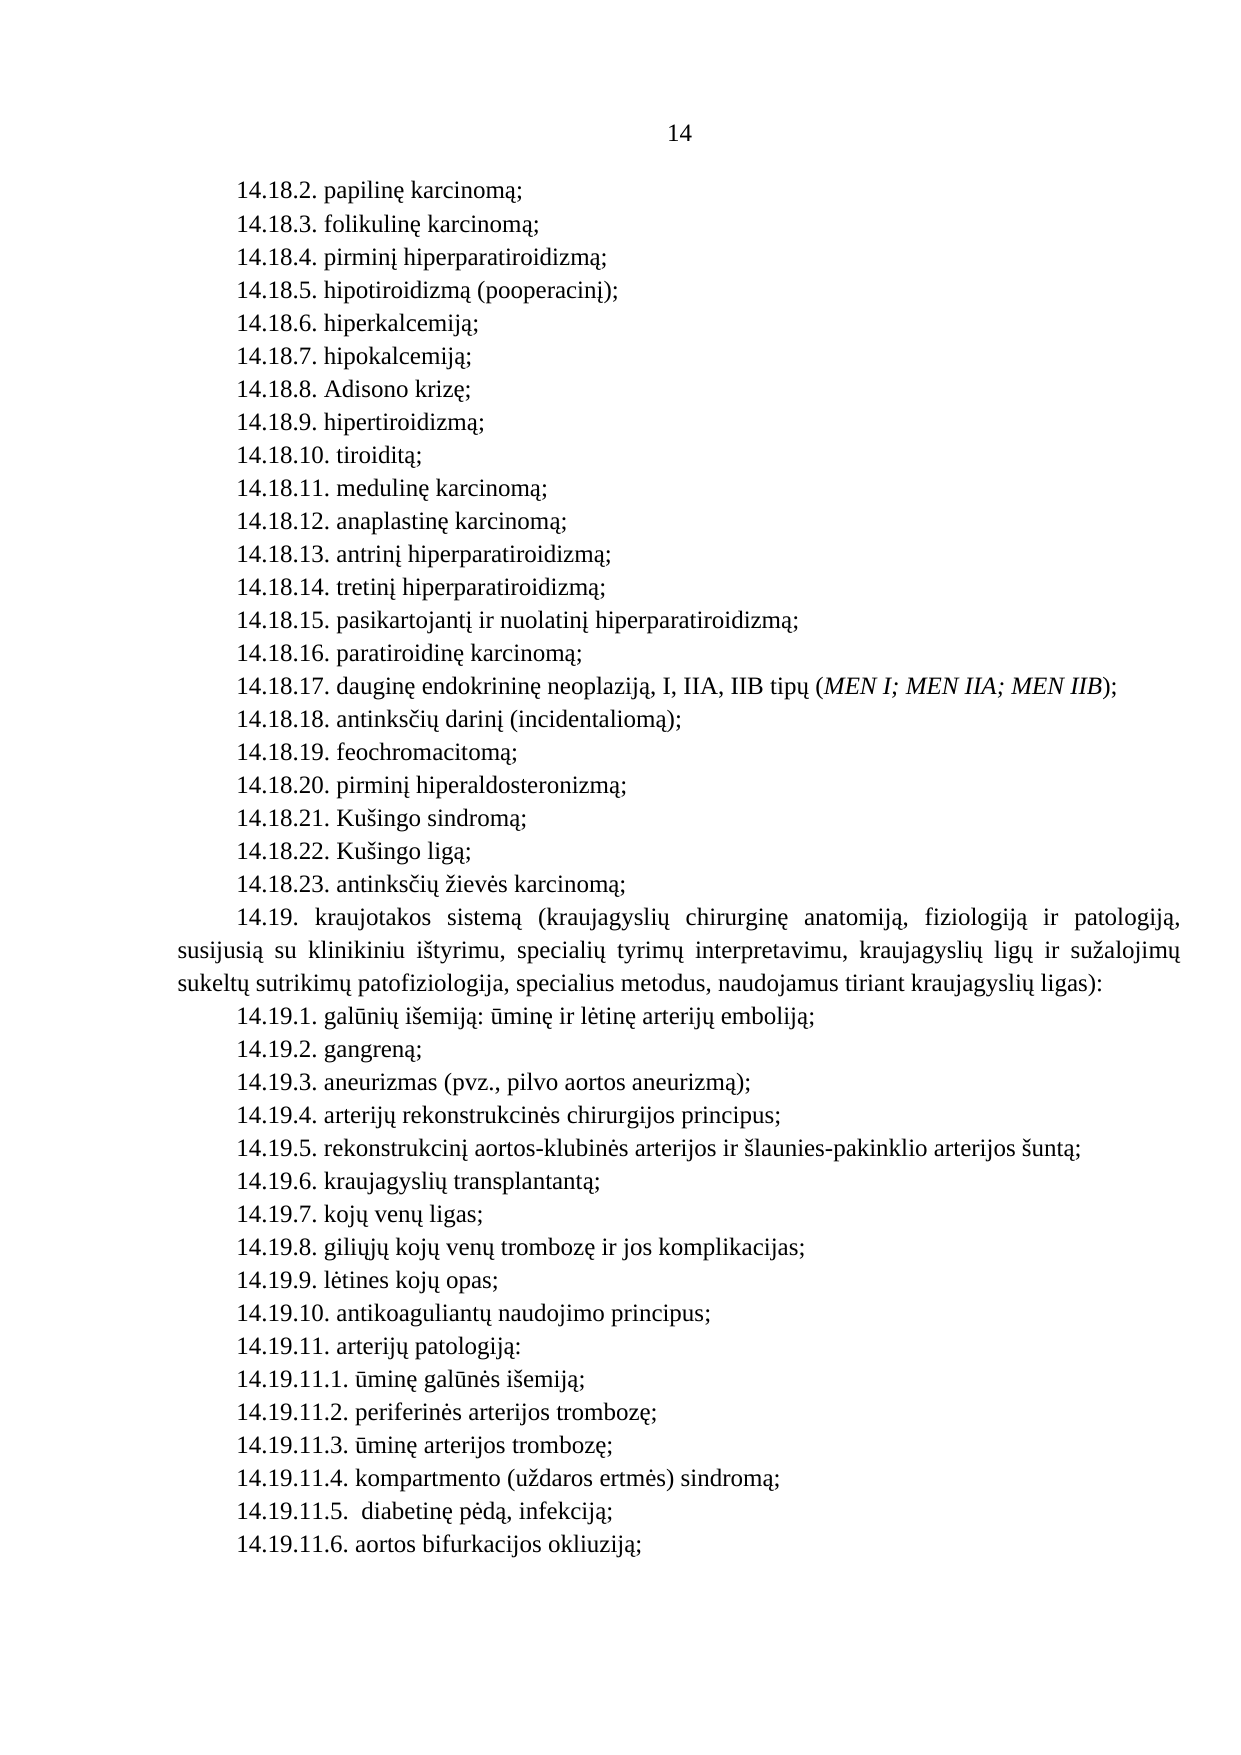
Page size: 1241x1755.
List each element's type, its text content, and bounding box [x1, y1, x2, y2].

text 14.18.22. Kušingo ligą; [177, 836, 1181, 865]
text 14.18.2. papilinę karcinomą; [177, 176, 1181, 204]
text 14.19.11.3. ūminę arterijos trombozę; [177, 1430, 1181, 1459]
text 14.18.13. antrinį hiperparatiroidizmą; [177, 539, 1181, 568]
text 14.19.6. kraujagyslių transplantantą; [177, 1166, 1181, 1195]
text 14.19.11.5. diabetinę pėdą, infekciją; [177, 1496, 1181, 1525]
text 14.18.15. pasikartojantį ir nuolatinį hiperparatiroidizmą; [177, 605, 1181, 634]
text 14.19. kraujotakos sistemą (kraujagyslių chirurginę anatomiją, fiziologiją ir patologiją, susijusią su klinikiniu ištyrimu, specialių tyrimų interpretavimu, kraujagyslių ligų ir sužalojimų sukeltų sutrikimų patofiziologija, specialius metodus, naudojamus tiriant kraujagyslių ligas): [177, 902, 1181, 997]
text 14.19.5. rekonstrukcinį aortos-klubinės arterijos ir šlaunies-pakinklio arterijos šuntą; [177, 1133, 1181, 1162]
text 14.18.21. Kušingo sindromą; [177, 803, 1181, 832]
text 14.19.11. arterijų patologiją: [177, 1331, 1181, 1360]
text 14.18.23. antinksčių žievės karcinomą; [177, 869, 1181, 898]
text 14.18.9. hipertiroidizmą; [177, 407, 1181, 436]
text 14.18.3. folikulinę karcinomą; [177, 209, 1181, 237]
text 14.18.8. Adisono krizę; [177, 374, 1181, 402]
text 14.18.20. pirminį hiperaldosteronizmą; [177, 770, 1181, 799]
text 14.18.11. medulinę karcinomą; [177, 473, 1181, 502]
text 14.18.16. paratiroidinę karcinomą; [177, 638, 1181, 667]
text 14.19.2. gangreną; [177, 1034, 1181, 1063]
text 14.18.14. tretinį hiperparatiroidizmą; [177, 572, 1181, 601]
text 14.19.11.4. kompartmento (uždaros ertmės) sindromą; [177, 1463, 1181, 1492]
text 14.19.9. lėtines kojų opas; [177, 1265, 1181, 1294]
text 14.18.10. tiroiditą; [177, 440, 1181, 468]
text 14.19.4. arterijų rekonstrukcinės chirurgijos principus; [177, 1100, 1181, 1129]
text 14.19.7. kojų venų ligas; [177, 1199, 1181, 1228]
text 14.19.1. galūnių išemiją: ūminę ir lėtinę arterijų emboliją; [177, 1001, 1181, 1030]
text 14.18.12. anaplastinę karcinomą; [177, 506, 1181, 534]
text 14.19.3. aneurizmas (pvz., pilvo aortos aneurizmą); [177, 1067, 1181, 1096]
text 14.19.11.2. periferinės arterijos trombozę; [177, 1397, 1181, 1426]
text 14.18.7. hipokalcemiją; [177, 341, 1181, 369]
text 14.19.8. giliųjų kojų venų trombozę ir jos komplikacijas; [177, 1232, 1181, 1261]
text 14.19.11.6. aortos bifurkacijos okliuziją; [177, 1529, 1181, 1558]
text 14.19.10. antikoaguliantų naudojimo principus; [177, 1298, 1181, 1327]
text 14.18.18. antinksčių darinį (incidentaliomą); [177, 704, 1181, 733]
text 14.18.6. hiperkalcemiją; [177, 308, 1181, 336]
text 14.18.5. hipotiroidizmą (pooperacinį); [177, 275, 1181, 303]
text 14.19.11.1. ūminę galūnės išemiją; [177, 1364, 1181, 1393]
text 14.18.17. dauginę endokrininę neoplaziją, I, IIA, IIB tipų (MEN I; MEN IIA; MEN IIB); [177, 671, 1181, 700]
text 14.18.4. pirminį hiperparatiroidizmą; [177, 242, 1181, 270]
text 14.18.19. feochromacitomą; [177, 737, 1181, 766]
